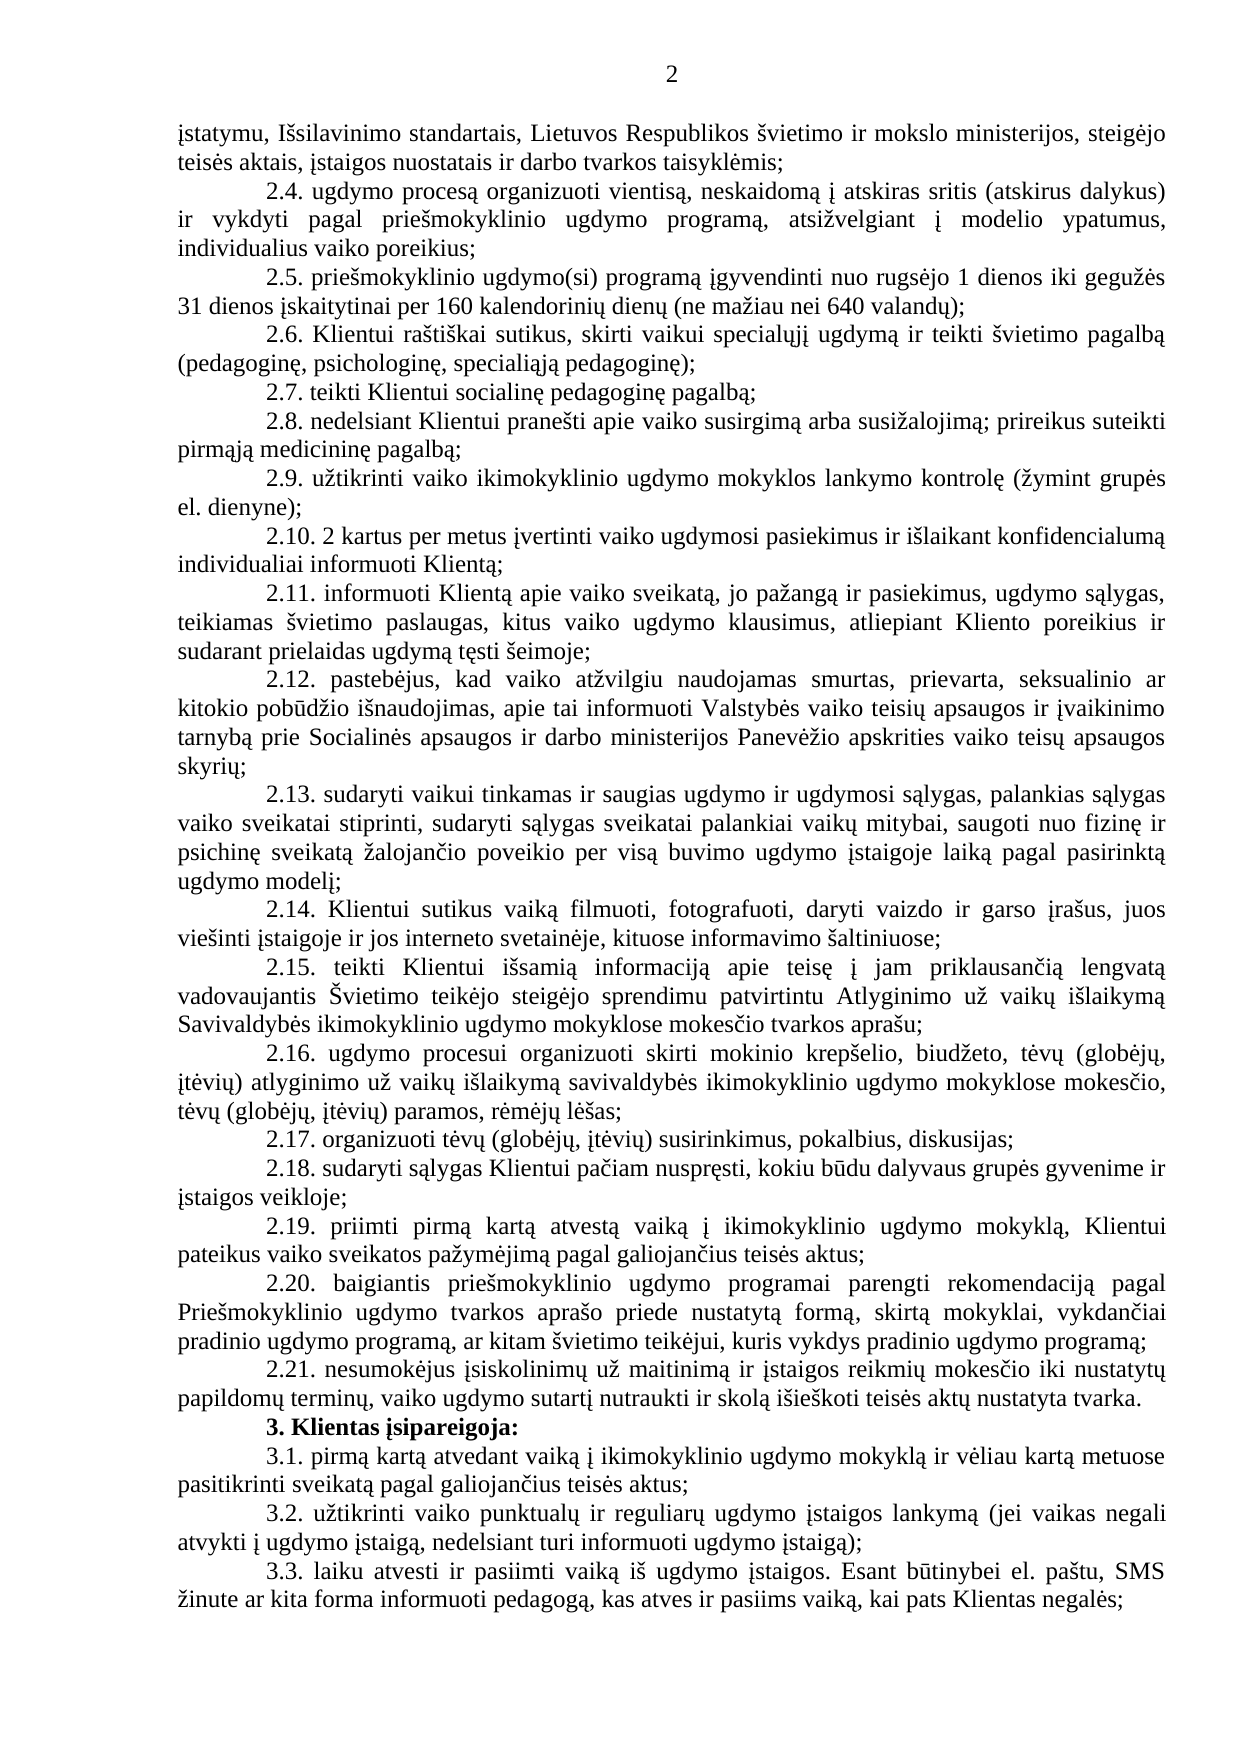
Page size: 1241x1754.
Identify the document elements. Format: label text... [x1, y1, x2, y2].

text 2.11. informuoti Klientą apie vaiko sveikatą, jo pažangą ir pasiekimus, ugdymo sąlygas, teikiamas švietimo paslaugas, kitus vaiko ugdymo klausimus, atliepiant Kliento poreikius ir sudarant prielaidas ugdymą tęsti šeimoje; [177, 578, 1167, 664]
text 2.9. užtikrinti vaiko ikimokyklinio ugdymo mokyklos lankymo kontrolę (žymint grupės el. dienyne); [177, 463, 1167, 521]
text 3. Klientas įsipareigoja: [177, 1412, 1167, 1441]
text įstatymu, Išsilavinimo standartais, Lietuvos Respublikos švietimo ir mokslo ministerijos, steigėjo teisės aktais, įstaigos nuostatais ir darbo tvarkos taisyklėmis; [177, 118, 1167, 176]
text 2.14. Klientui sutikus vaiką filmuoti, fotografuoti, daryti vaizdo ir garso įrašus, juos viešinti įstaigoje ir jos interneto svetainėje, kituose informavimo šaltiniuose; [177, 894, 1167, 952]
text 2.6. Klientui raštiškai sutikus, skirti vaikui specialųjį ugdymą ir teikti švietimo pagalbą (pedagoginę, psichologinę, specialiąją pedagoginę); [177, 319, 1167, 377]
text 3.3. laiku atvesti ir pasiimti vaiką iš ugdymo įstaigos. Esant būtinybei el. paštu, SMS žinute ar kita forma informuoti pedagogą, kas atves ir pasiims vaiką, kai pats Klientas negalės; [177, 1556, 1167, 1613]
text 3.2. užtikrinti vaiko punktualų ir reguliarų ugdymo įstaigos lankymą (jei vaikas negali atvykti į ugdymo įstaigą, nedelsiant turi informuoti ugdymo įstaigą); [177, 1498, 1167, 1556]
text 2.20. baigiantis priešmokyklinio ugdymo programai parengti rekomendaciją pagal Priešmokyklinio ugdymo tvarkos aprašo priede nustatytą formą, skirtą mokyklai, vykdančiai pradinio ugdymo programą, ar kitam švietimo teikėjui, kuris vykdys pradinio ugdymo programą; [177, 1268, 1167, 1354]
text 2.15. teikti Klientui išsamią informaciją apie teisę į jam priklausančią lengvatą vadovaujantis Švietimo teikėjo steigėjo sprendimu patvirtintu Atlyginimo už vaikų išlaikymą Savivaldybės ikimokyklinio ugdymo mokyklose mokesčio tvarkos aprašu; [177, 952, 1167, 1038]
text 2.10. 2 kartus per metus įvertinti vaiko ugdymosi pasiekimus ir išlaikant konfidencialumą individualiai informuoti Klientą; [177, 521, 1167, 578]
text 2.18. sudaryti sąlygas Klientui pačiam nuspręsti, kokiu būdu dalyvaus grupės gyvenime ir įstaigos veikloje; [177, 1153, 1167, 1211]
text 2.7. teikti Klientui socialinę pedagoginę pagalbą; [177, 377, 1167, 406]
text 3.1. pirmą kartą atvedant vaiką į ikimokyklinio ugdymo mokyklą ir vėliau kartą metuose pasitikrinti sveikatą pagal galiojančius teisės aktus; [177, 1441, 1167, 1498]
text 2.19. priimti pirmą kartą atvestą vaiką į ikimokyklinio ugdymo mokyklą, Klientui pateikus vaiko sveikatos pažymėjimą pagal galiojančius teisės aktus; [177, 1211, 1167, 1268]
text 2.12. pastebėjus, kad vaiko atžvilgiu naudojamas smurtas, prievarta, seksualinio ar kitokio pobūdžio išnaudojimas, apie tai informuoti Valstybės vaiko teisių apsaugos ir įvaikinimo tarnybą prie Socialinės apsaugos ir darbo ministerijos Panevėžio apskrities vaiko teisų apsaugos skyrių; [177, 664, 1167, 779]
text 2.8. nedelsiant Klientui pranešti apie vaiko susirgimą arba susižalojimą; prireikus suteikti pirmąją medicininę pagalbą; [177, 406, 1167, 463]
text 2.5. priešmokyklinio ugdymo(si) programą įgyvendinti nuo rugsėjo 1 dienos iki gegužės 31 dienos įskaitytinai per 160 kalendorinių dienų (ne mažiau nei 640 valandų); [177, 262, 1167, 319]
text 2.13. sudaryti vaikui tinkamas ir saugias ugdymo ir ugdymosi sąlygas, palankias sąlygas vaiko sveikatai stiprinti, sudaryti sąlygas sveikatai palankiai vaikų mitybai, saugoti nuo fizinę ir psichinę sveikatą žalojančio poveikio per visą buvimo ugdymo įstaigoje laiką pagal pasirinktą ugdymo modelį; [177, 779, 1167, 894]
text 2.4. ugdymo procesą organizuoti vientisą, neskaidomą į atskiras sritis (atskirus dalykus) ir vykdyti pagal priešmokyklinio ugdymo programą, atsižvelgiant į modelio ypatumus, individualius vaiko poreikius; [177, 176, 1167, 262]
text 2.17. organizuoti tėvų (globėjų, įtėvių) susirinkimus, pokalbius, diskusijas; [266, 1124, 1167, 1153]
text 2.21. nesumokėjus įsiskolinimų už maitinimą ir įstaigos reikmių mokesčio iki nustatytų papildomų terminų, vaiko ugdymo sutartį nutraukti ir skolą išieškoti teisės aktų nustatyta tvarka. [177, 1354, 1167, 1412]
text 2.16. ugdymo procesui organizuoti skirti mokinio krepšelio, biudžeto, tėvų (globėjų, įtėvių) atlyginimo už vaikų išlaikymą savivaldybės ikimokyklinio ugdymo mokyklose mokesčio, tėvų (globėjų, įtėvių) paramos, rėmėjų lėšas; [177, 1038, 1167, 1124]
